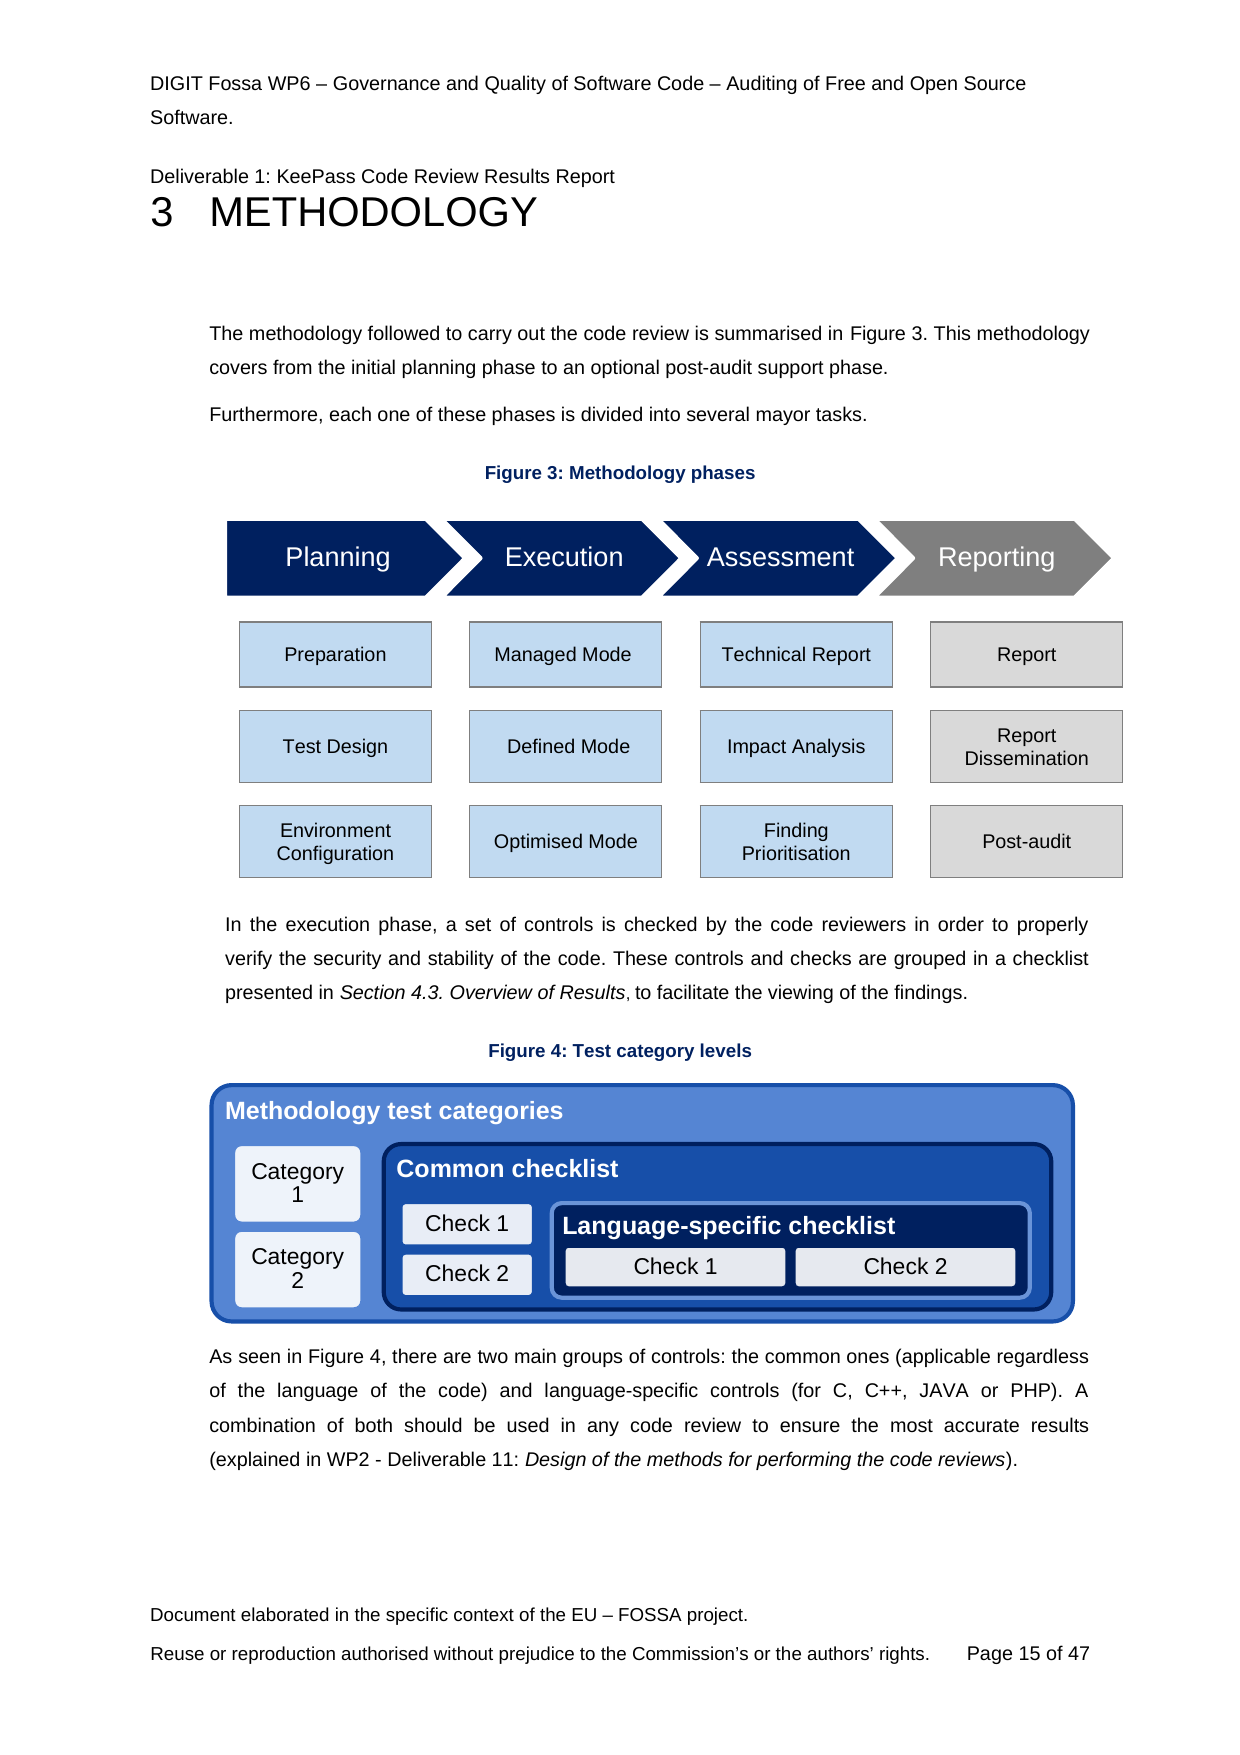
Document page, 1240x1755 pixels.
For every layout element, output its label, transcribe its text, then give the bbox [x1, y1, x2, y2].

table_cell Test Design [240, 711, 431, 782]
table_cell Post-audit [931, 806, 1122, 877]
table_cell [662, 686, 700, 710]
table_cell [239, 878, 431, 901]
table_cell Defined Mode [470, 711, 661, 782]
table_cell [431, 686, 470, 710]
table_cell [662, 710, 700, 782]
table_cell [662, 805, 700, 877]
text Figure 4: Test category levels [150, 1040, 1090, 1062]
table_cell [239, 783, 431, 805]
text Furthermore, each one of these phases is divided into several mayor tasks. [209, 402, 1090, 425]
table_header [893, 621, 930, 686]
table_cell [931, 688, 1122, 710]
table_cell [700, 878, 892, 901]
table_cell [432, 710, 469, 782]
table_cell [700, 783, 892, 805]
table_cell Report Dissemination [931, 711, 1122, 782]
table_cell [931, 878, 1122, 901]
table_cell [892, 877, 931, 901]
table_cell [931, 783, 1122, 805]
table_header [432, 621, 469, 686]
table_cell Optimised Mode [470, 806, 661, 877]
table_cell [700, 688, 892, 710]
table_cell [431, 877, 470, 901]
table_cell [432, 805, 469, 877]
table_cell [892, 782, 931, 805]
subtitle Methodology [150, 187, 1090, 235]
table_cell Impact Analysis [701, 711, 892, 782]
text The methodology followed to carry out the code review is summarised in Figure 3. This methodology covers from the initial planning phase to an optional post-audit support phase. [209, 322, 1090, 378]
text As seen in Figure 4, there are two main groups of controls: the common ones (applicable regardless of the language of the code) and language-specific controls (for C, C++, JAVA or PHP). A combination of both should be used in any code review to ensure the most accurate results (explained in WP2 - Deliverable 11: Design of the methods for performing the code reviews). [209, 1345, 1090, 1470]
table_header Managed Mode [470, 623, 661, 686]
table_header [662, 621, 700, 686]
table_cell Environment Configuration [240, 806, 431, 877]
text In the execution phase, a set of controls is checked by the code reviewers in order to properly verify the security and stability of the code. These controls and checks are grouped in a checklist presented in Section 4.3. Overview of Results, to facilitate the viewing of the findings. [225, 913, 1090, 1004]
table_cell [239, 688, 431, 710]
table_cell Finding Prioritisation [701, 806, 892, 877]
table_cell [470, 783, 662, 805]
table_header Preparation [240, 623, 431, 686]
table_cell [893, 805, 930, 877]
table_cell [662, 782, 700, 805]
text Figure 3: Methodology phases [150, 461, 1090, 483]
table_header Report [931, 623, 1122, 686]
table_cell [893, 710, 930, 782]
table_header Technical Report [701, 623, 892, 686]
table_cell [431, 782, 470, 805]
table_cell [892, 686, 931, 710]
table_cell [470, 688, 662, 710]
table_cell [470, 878, 662, 901]
table_cell [662, 877, 700, 901]
